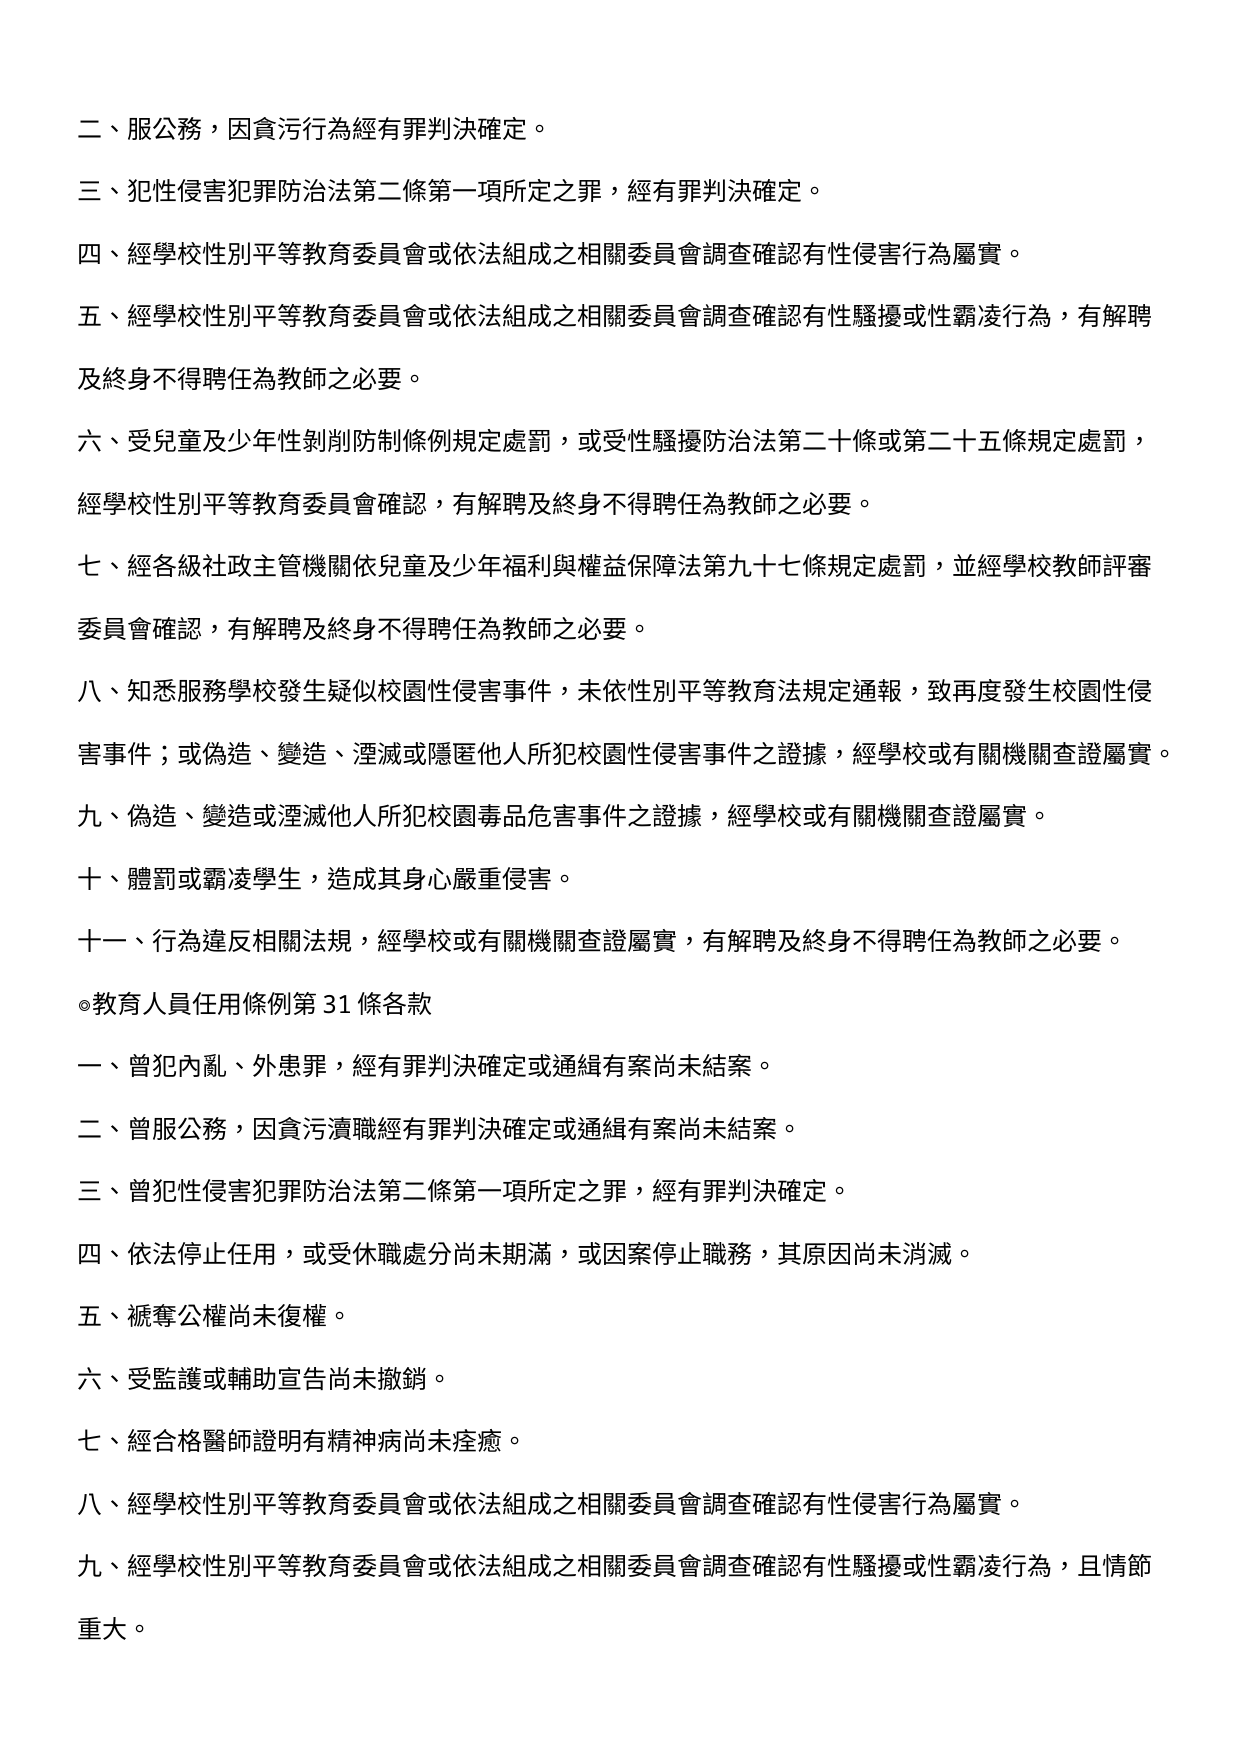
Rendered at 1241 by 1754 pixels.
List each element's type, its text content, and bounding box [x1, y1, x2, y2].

text 三、犯性侵害犯罪防治法第二條第一項所定之罪，經有罪判決確定。 [77, 148, 1163, 211]
text 六、受兒童及少年性剝削防制條例規定處罰，或受性騷擾防治法第二十條或第二十五條規定處罰，經學校性別平等教育委員會確認，有解聘及終身不得聘任為教師之必要。 [77, 398, 1163, 523]
text 十、體罰或霸凌學生，造成其身心嚴重侵害。 [77, 836, 1163, 898]
text 五、經學校性別平等教育委員會或依法組成之相關委員會調查確認有性騷擾或性霸凌行為，有解聘及終身不得聘任為教師之必要。 [77, 273, 1163, 398]
text 二、服公務，因貪污行為經有罪判決確定。 [77, 86, 1163, 148]
text 一、曾犯內亂、外患罪，經有罪判決確定或通緝有案尚未結案。 [77, 1023, 1163, 1086]
text 八、知悉服務學校發生疑似校園性侵害事件，未依性別平等教育法規定通報，致再度發生校園性侵害事件；或偽造、變造、湮滅或隱匿他人所犯校園性侵害事件之證據，經學校或有關機關查證屬實。 [77, 648, 1163, 773]
text 六、受監護或輔助宣告尚未撤銷。 [77, 1336, 1163, 1398]
text 三、曾犯性侵害犯罪防治法第二條第一項所定之罪，經有罪判決確定。 [77, 1148, 1163, 1211]
text 七、經合格醫師證明有精神病尚未痊癒。 [77, 1398, 1163, 1461]
text 二、曾服公務，因貪污瀆職經有罪判決確定或通緝有案尚未結案。 [77, 1086, 1163, 1148]
text 八、經學校性別平等教育委員會或依法組成之相關委員會調查確認有性侵害行為屬實。 [77, 1461, 1163, 1523]
text 七、經各級社政主管機關依兒童及少年福利與權益保障法第九十七條規定處罰，並經學校教師評審委員會確認，有解聘及終身不得聘任為教師之必要。 [77, 523, 1163, 648]
text 四、經學校性別平等教育委員會或依法組成之相關委員會調查確認有性侵害行為屬實。 [77, 211, 1163, 273]
text 九、經學校性別平等教育委員會或依法組成之相關委員會調查確認有性騷擾或性霸凌行為，且情節重大。 [77, 1523, 1163, 1648]
text 十一、行為違反相關法規，經學校或有關機關查證屬實，有解聘及終身不得聘任為教師之必要。 [77, 898, 1163, 961]
text 四、依法停止任用，或受休職處分尚未期滿，或因案停止職務，其原因尚未消滅。 [77, 1211, 1163, 1273]
text 五、褫奪公權尚未復權。 [77, 1273, 1163, 1336]
text 九、偽造、變造或湮滅他人所犯校園毒品危害事件之證據，經學校或有關機關查證屬實。 [77, 773, 1163, 836]
text ◎教育人員任用條例第31條各款 [77, 961, 1163, 1023]
